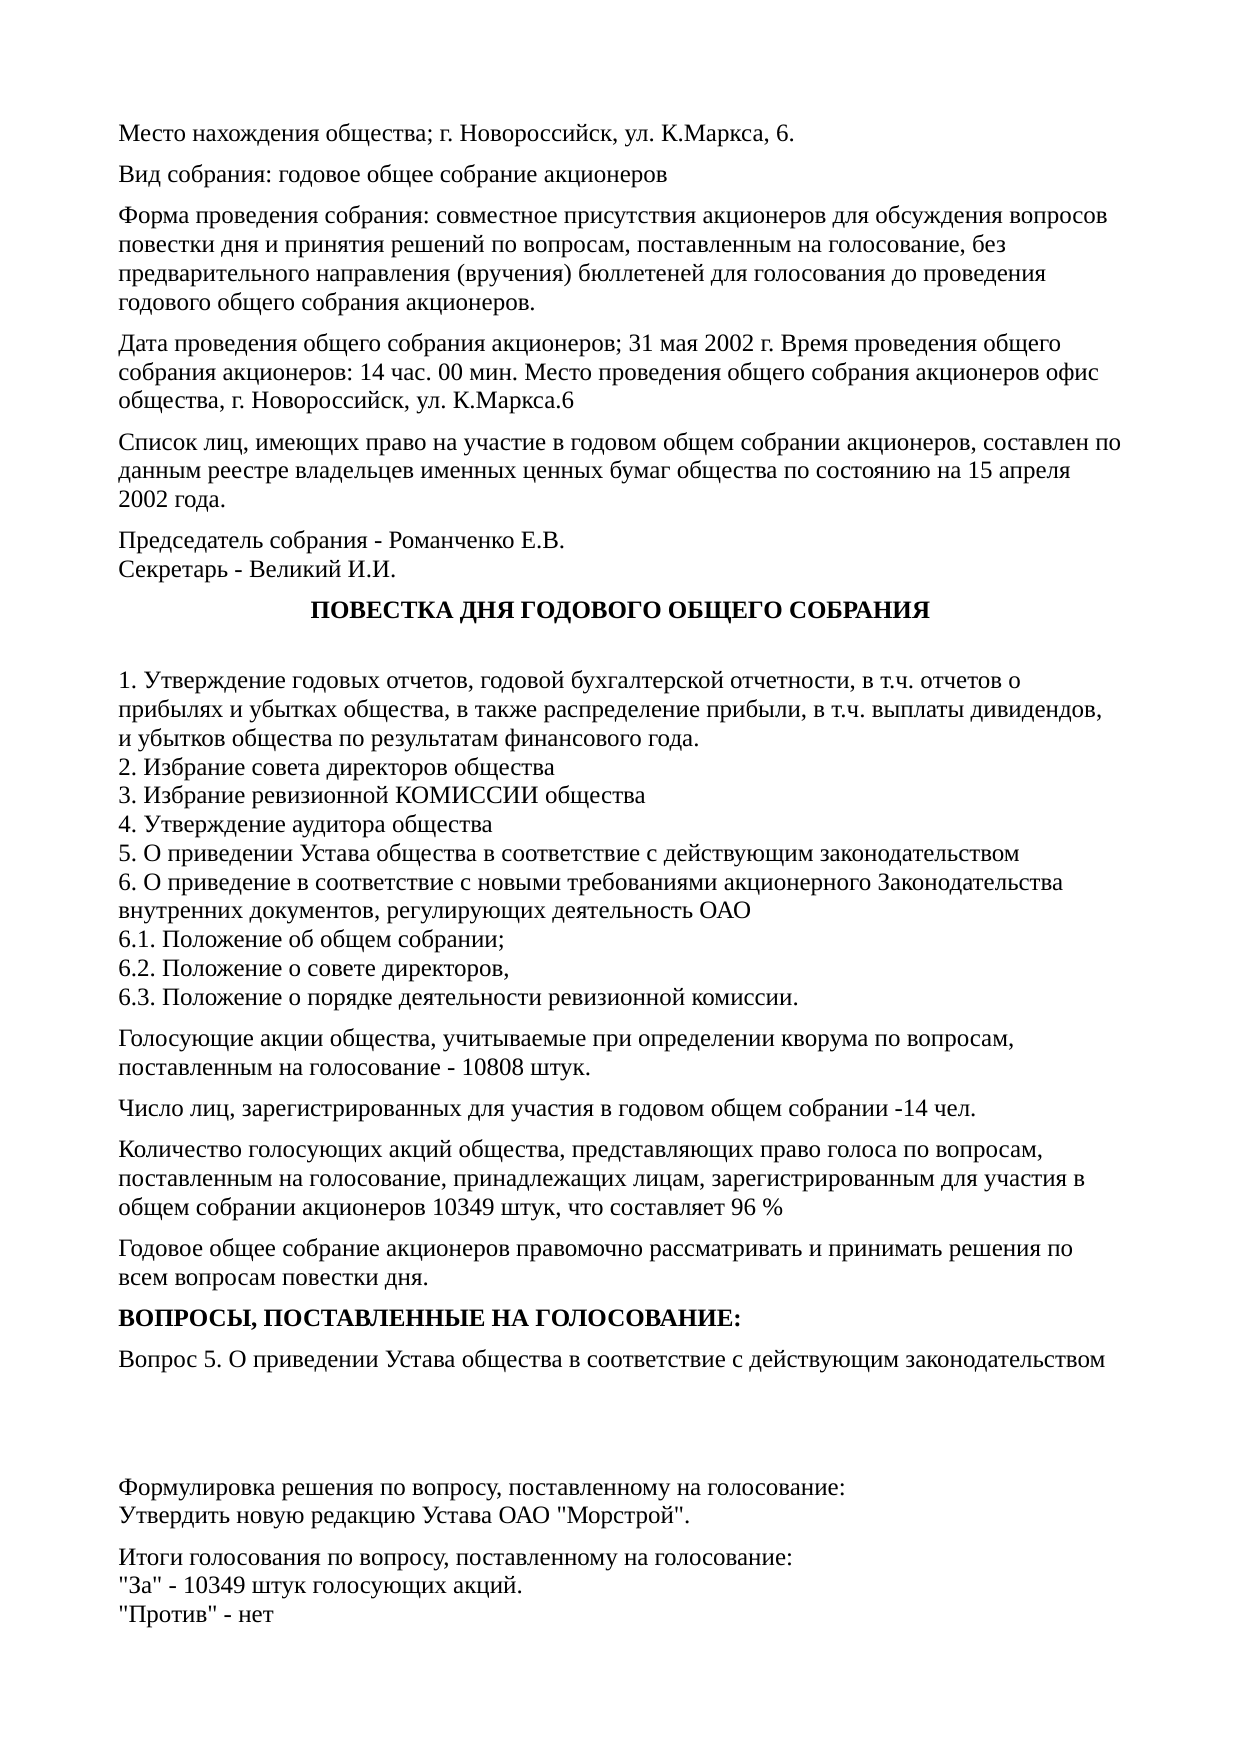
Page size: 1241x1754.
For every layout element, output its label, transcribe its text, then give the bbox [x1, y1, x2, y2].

text ПОВЕСТКА ДНЯ ГОДОВОГО ОБЩЕГО СОБРАНИЯ [118, 596, 1122, 624]
text Вопрос 5. О приведении Устава общества в соответствие с действующим законодательством [118, 1344, 1122, 1373]
text Голосующие акции общества, учитываемые при определении кворума по вопросам, поставленным на голосование - 10808 штук. [118, 1023, 1122, 1081]
text Число лиц, зарегистрированных для участия в годовом общем собрании -14 чел. [118, 1093, 1122, 1122]
text Форма проведения собрания: совместное присутствия акционеров для обсуждения вопросов повестки дня и принятия решений по вопросам, поставленным на голосование, без предварительного направления (вручения) бюллетеней для голосования до проведения годового общего собрания акционеров. [118, 201, 1122, 316]
text Годовое общее собрание акционеров правомочно рассматривать и принимать решения по всем вопросам повестки дня. [118, 1233, 1122, 1291]
text Список лиц, имеющих право на участие в годовом общем собрании акционеров, составлен по данным реестре владельцев именных ценных бумаг общества по состоянию на 15 апреля 2002 года. [118, 427, 1122, 513]
text Место нахождения общества; г. Новороссийск, ул. К.Маркса, 6. [118, 118, 1122, 147]
text Председатель собрания - Романченко Е.В. Секретарь - Великий И.И. [118, 526, 1122, 583]
text Итоги голосования по вопросу, поставленному на голосование: "За" - 10349 штук голосующих акций. "Против" - нет [118, 1542, 1122, 1628]
text Вид собрания: годовое общее собрание акционеров [118, 159, 1122, 188]
text Количество голосующих акций общества, представляющих право голоса по вопросам, поставленным на голосование, принадлежащих лицам, зарегистрированным для участия в общем собрании акционеров 10349 штук, что составляет 96 % [118, 1134, 1122, 1221]
text ВОПРОСЫ, ПОСТАВЛЕННЫЕ НА ГОЛОСОВАНИЕ: [118, 1303, 1122, 1332]
text Формулировка решения по вопросу, поставленному на голосование: Утвердить новую редакцию Устава ОАО "Морстрой". [118, 1386, 1122, 1529]
text 1. Утверждение годовых отчетов, годовой бухгалтерской отчетности, в т.ч. отчетов о прибылях и убытках общества, в также распределение прибыли, в т.ч. выплаты дивидендов, и убытков общества по результатам финансового года. 2. Избрание совета директоров общества 3. Избрание ревизионной КОМИССИИ общества 4. Утверждение аудитора общества 5. О приведении Устава общества в соответствие с действующим законодательством 6. О приведение в соответствие с новыми требованиями акционерного Законодательства внутренних документов, регулирующих деятельность ОАО 6.1. Положение об общем собрании; 6.2. Положение о совете директоров, 6.3. Положение о порядке деятельности ревизионной комиссии. [118, 637, 1122, 1011]
text Дата проведения общего собрания акционеров; 31 мая 2002 г. Время проведения общего собрания акционеров: 14 час. 00 мин. Место проведения общего собрания акционеров офис общества, г. Новороссийск, ул. К.Маркса.6 [118, 328, 1122, 414]
